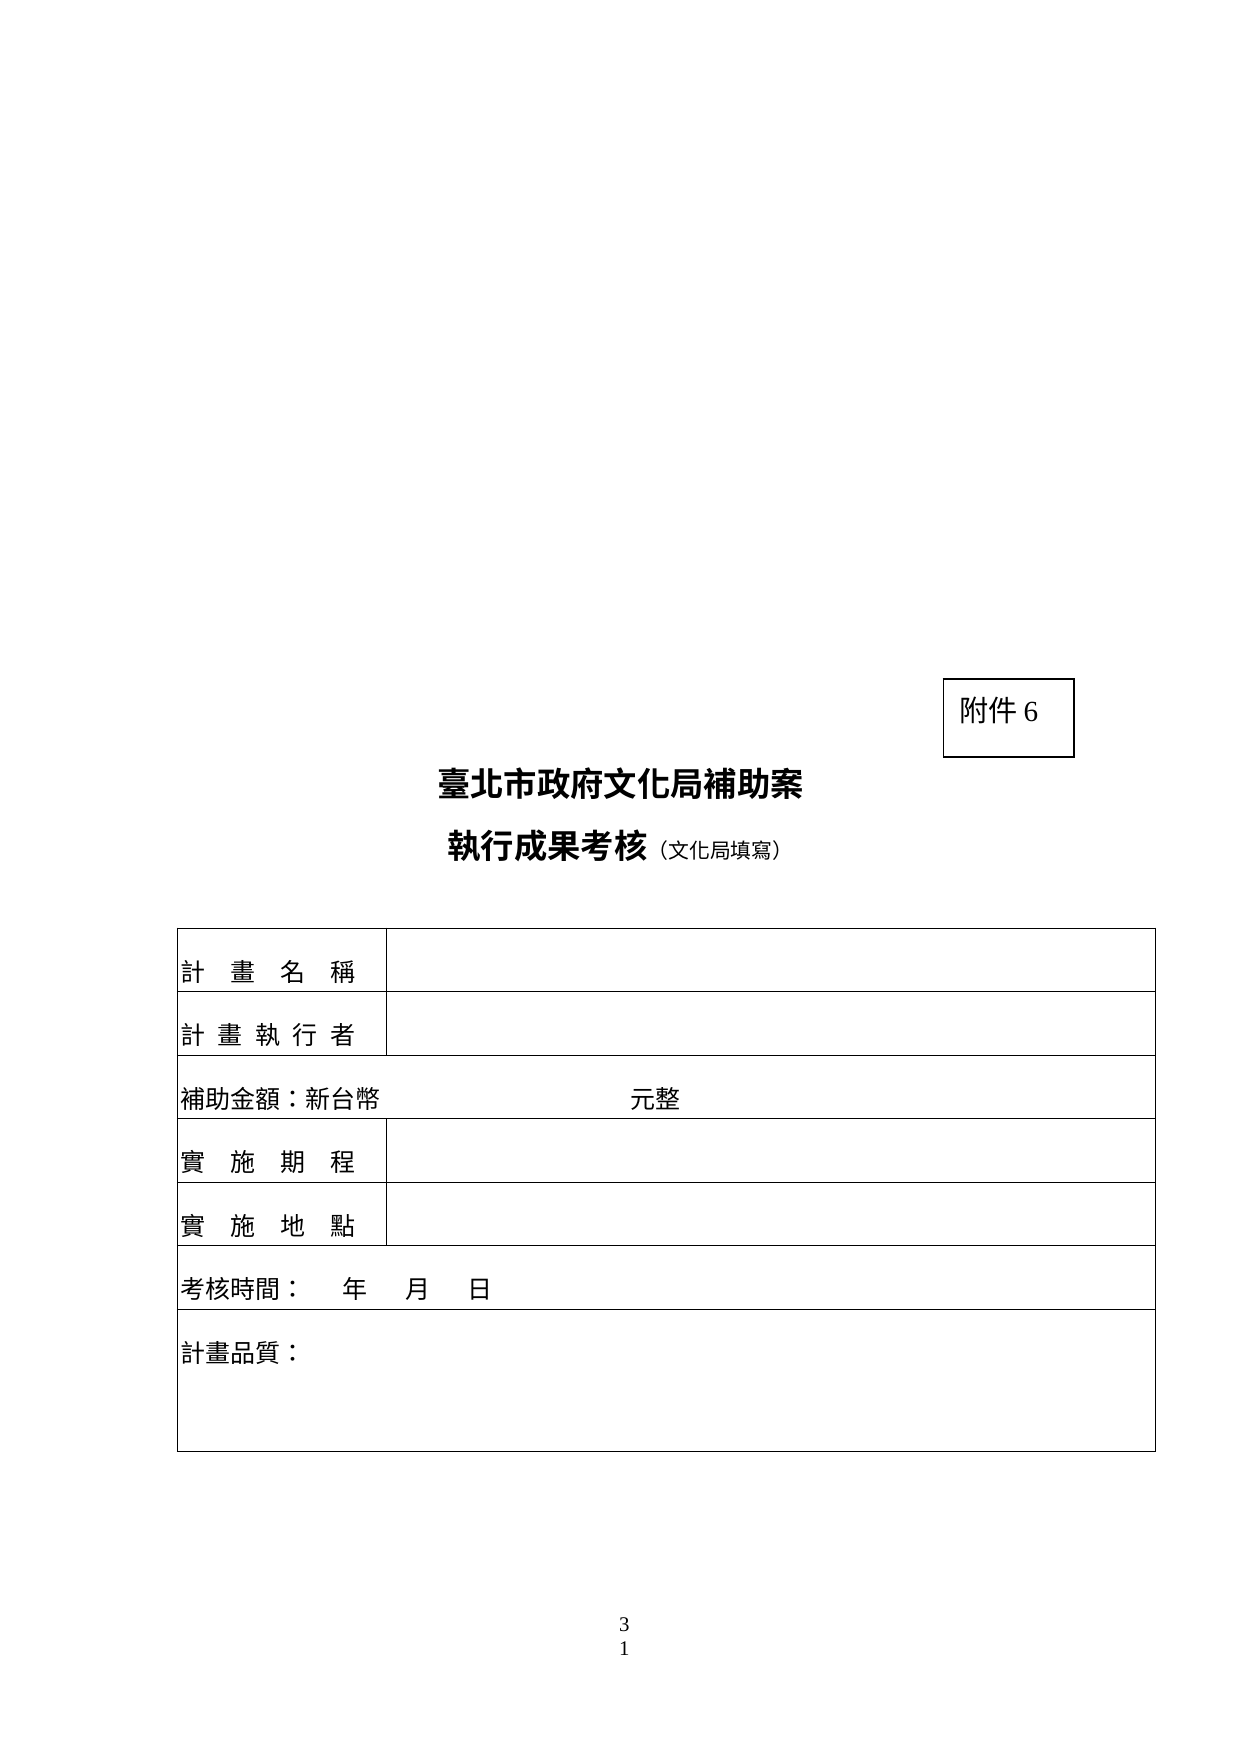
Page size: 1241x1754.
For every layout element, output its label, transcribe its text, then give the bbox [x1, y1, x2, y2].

table_cell [387, 1183, 1155, 1245]
table_cell 計畫品質： [178, 1310, 1155, 1451]
table_cell [387, 1119, 1155, 1182]
table_cell 補助金額：新台幣 元整 [178, 1056, 1155, 1118]
table_header [387, 929, 1155, 991]
text 附件6 [959, 687, 1058, 729]
table_cell 實 施 地 點 [178, 1183, 386, 1245]
text 執行成果考核（文化局填寫） [177, 803, 1063, 865]
table_cell 計 畫 執 行 者 [178, 992, 386, 1055]
table_header 計 畫 名 稱 [178, 929, 386, 991]
text 臺北市政府文化局補助案 [177, 740, 1063, 803]
table_cell [387, 992, 1155, 1055]
table_cell 考核時間： 年 月 日 [178, 1246, 1155, 1309]
table_cell 實 施 期 程 [178, 1119, 386, 1182]
